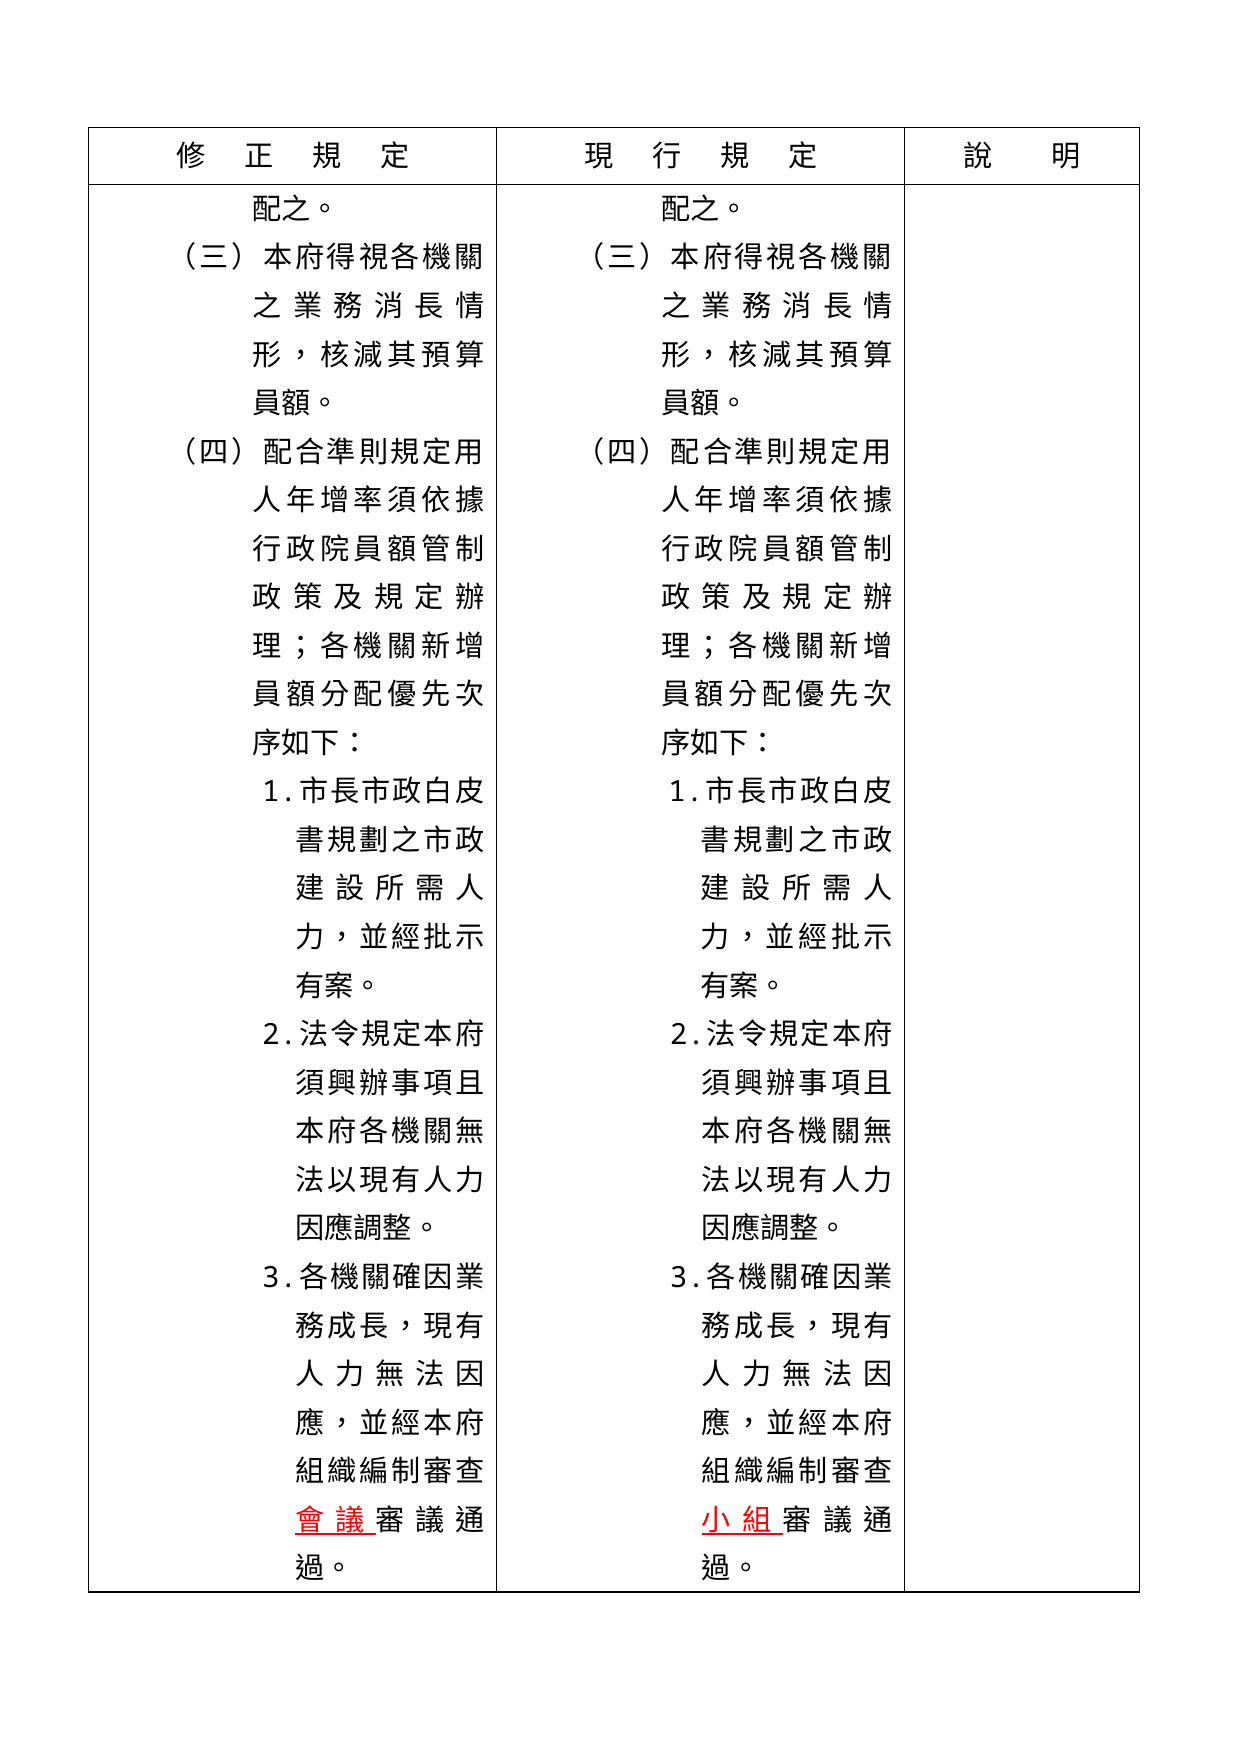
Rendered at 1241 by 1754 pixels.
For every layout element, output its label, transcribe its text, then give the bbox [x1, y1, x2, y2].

table_cell [89, 185, 167, 1591]
table_cell 配之。 （三）本府得視各機關之業務消長情形，核減其預算員額。 （四）配合準則規定用人年增率須依據行政院員額管制政策及規定辦理；各機關新增員額分配優先次序如下： 1.市長市政白皮書規劃之市政建設所需人力，並經批示有案。 2.法令規定本府須興辦事項且本府各機關無法以現有人力因應調整。 3.各機關確因業務成長，現有人力無法因應，並經本府組織編制審查小組審議通過。 [575, 185, 904, 1591]
table_header 修正規定 [89, 128, 496, 184]
table_cell [497, 185, 574, 1591]
table_header 說明 [905, 128, 1139, 184]
table_cell 配之。 （三）本府得視各機關之業務消長情形，核減其預算員額。 （四）配合準則規定用人年增率須依據行政院員額管制政策及規定辦理；各機關新增員額分配優先次序如下： 1.市長市政白皮書規劃之市政建設所需人力，並經批示有案。 2.法令規定本府須興辦事項且本府各機關無法以現有人力因應調整。 3.各機關確因業務成長，現有人力無法因應，並經本府組織編制審查會議審議通過。 [167, 185, 496, 1591]
table_header 現行規定 [497, 128, 904, 184]
table_cell [905, 185, 1139, 1591]
